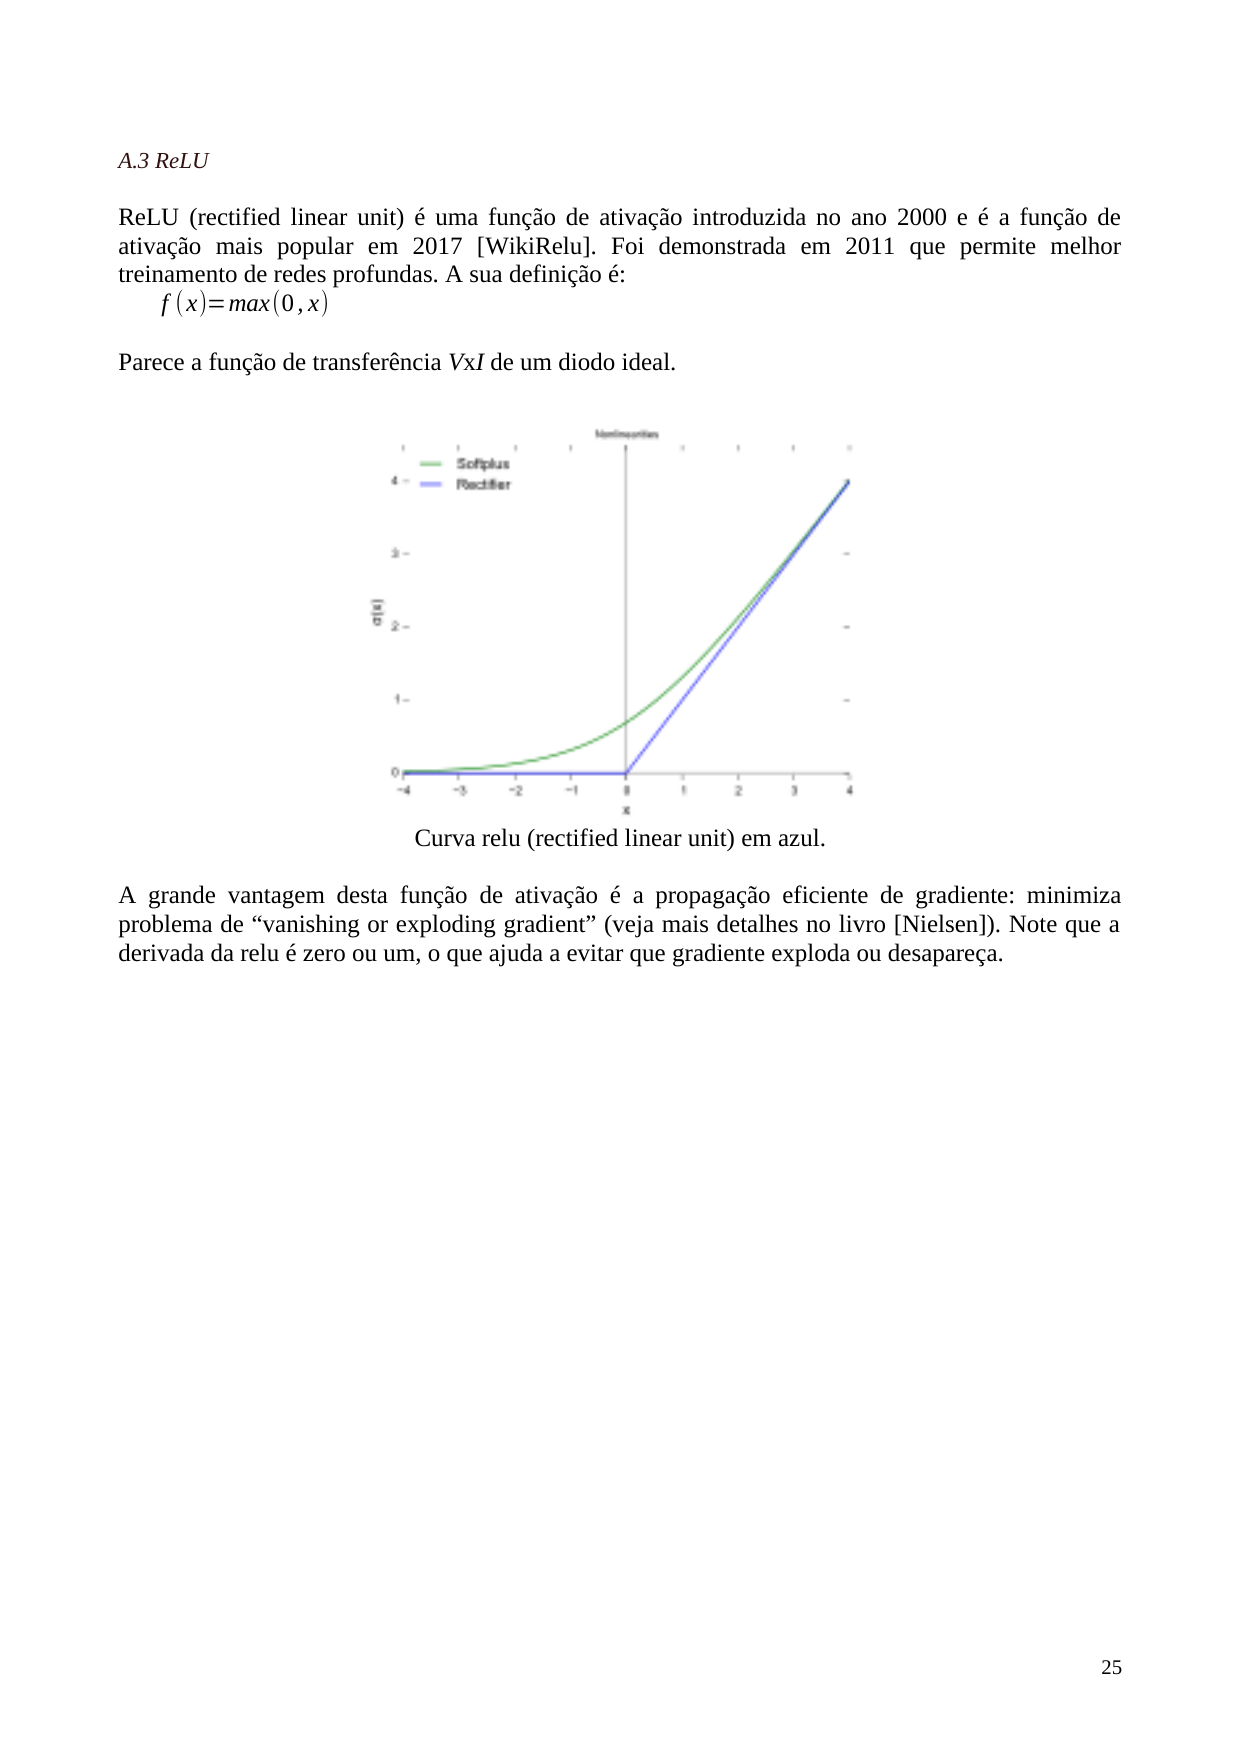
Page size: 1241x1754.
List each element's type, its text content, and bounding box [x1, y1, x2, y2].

text Parece a função de transferência VxI de um diodo ideal. [118, 347, 1122, 376]
text ReLU (rectified linear unit) é uma função de ativação introduzida no ano 2000 e é a função de ativação mais popular em 2017 [WikiRelu]. Foi demonstrada em 2011 que permite melhor treinamento de redes profundas. A sua definição é: [118, 202, 1122, 288]
text A.3 ReLU [118, 147, 1122, 173]
picture [332, 404, 908, 823]
text A grande vantagem desta função de ativação é a propagação eficiente de gradiente: minimiza problema de “vanishing or exploding gradient” (veja mais detalhes no livro [Nielsen]). Note que a derivada da relu é zero ou um, o que ajuda a evitar que gradiente exploda ou desapareça. [118, 880, 1122, 967]
text Curva relu (rectified linear unit) em azul. [118, 823, 1122, 852]
